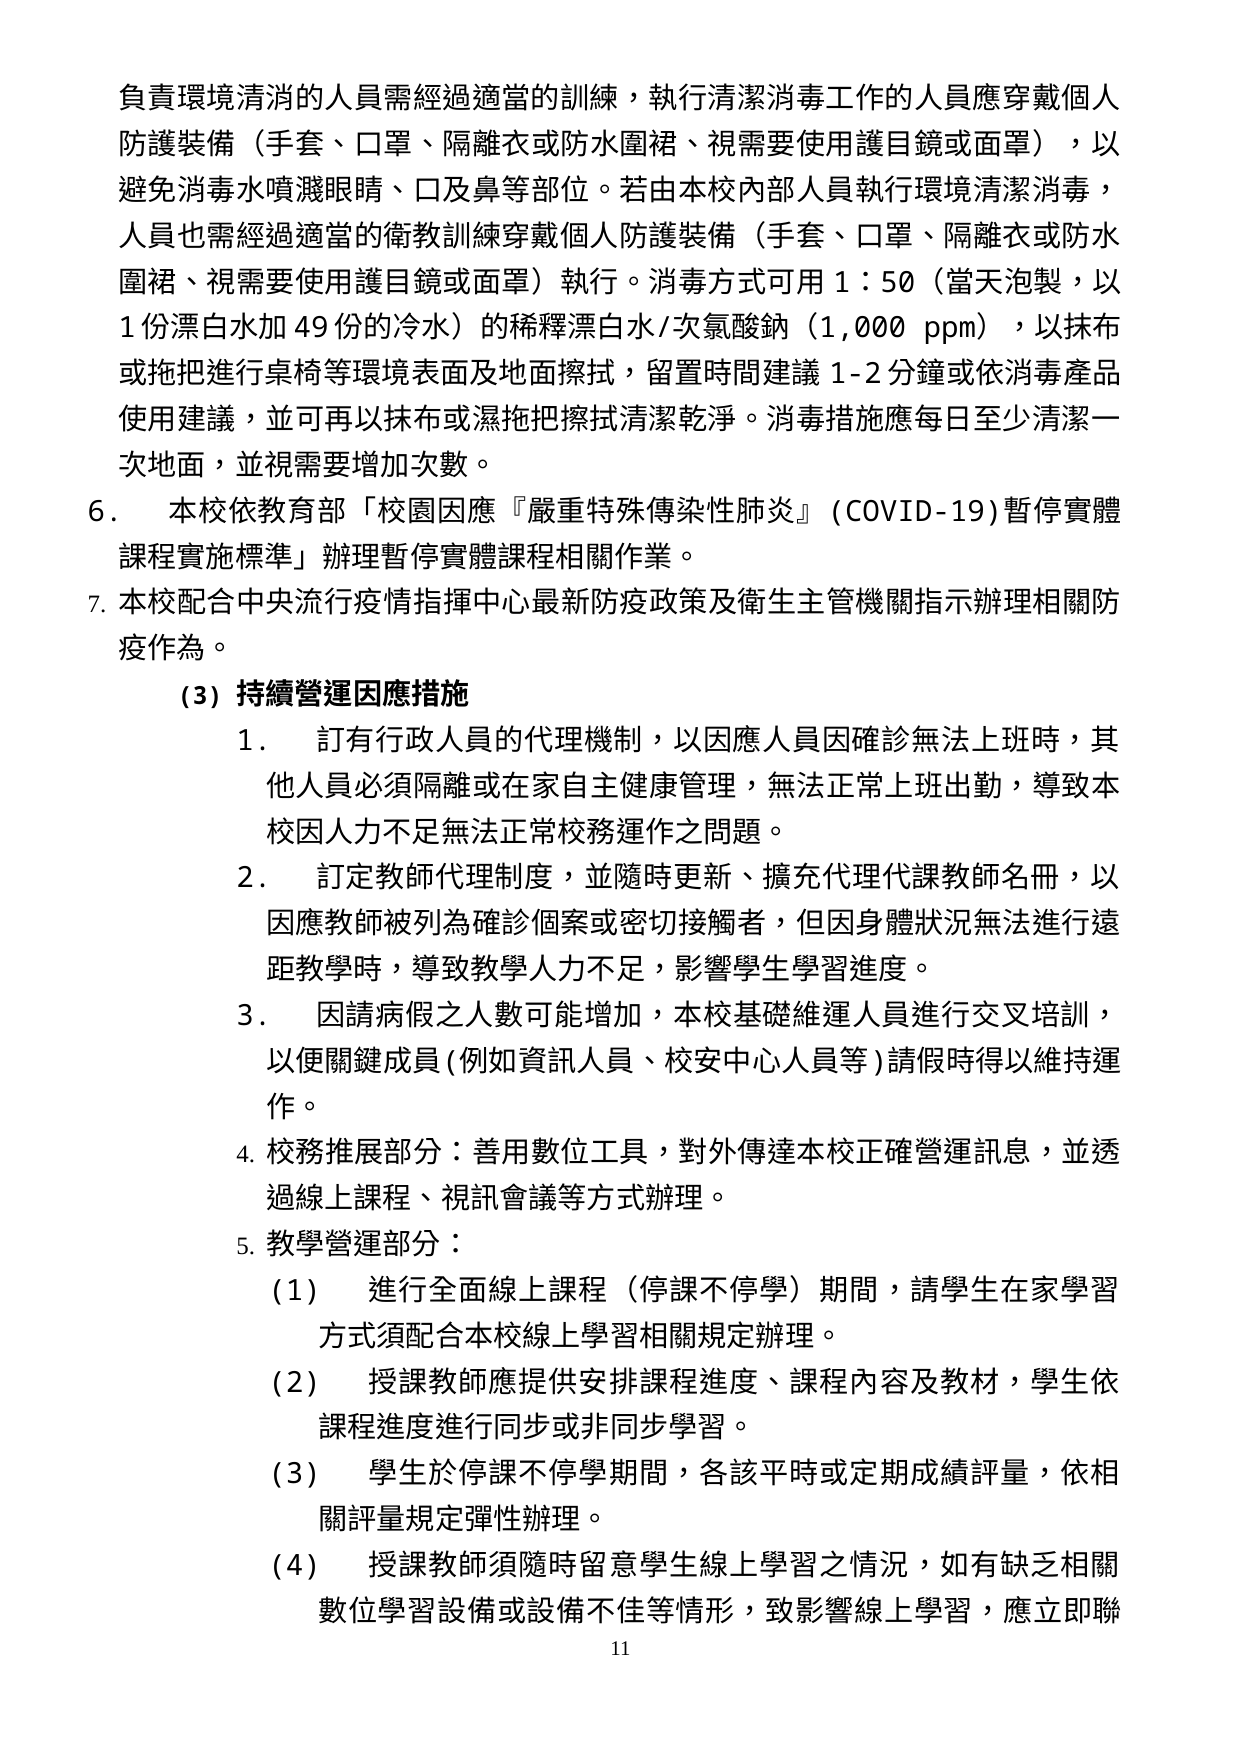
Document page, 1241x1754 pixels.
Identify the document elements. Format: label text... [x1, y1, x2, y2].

list 進行辦公及教學場所之環境消毒：環境清潔消毒工作若外包清潔公司/企業，負責環境清消的人員需經過適當的訓練，執行清潔消毒工作的人員應穿戴個人防護裝備（手套、口罩、隔離衣或防水圍裙、視需要使用護目鏡或面罩），以避免消毒水噴濺眼睛、口及鼻等部位。若由本校內部人員執行環境清潔消毒，人員也需經過適當的衛教訓練穿戴個人防護裝備（手套、口罩、隔離衣或防水圍裙、視需要使用護目鏡或面罩）執行。消毒方式可用1：50（當天泡製，以1份漂白水加49份的冷水）的稀釋漂白水/次氯酸鈉（1,000 ppm），以抹布或拖把進行桌椅等環境表面及地面擦拭，留置時間建議1-2分鐘或依消毒產品使用建議，並可再以抹布或濕拖把擦拭清潔乾淨。消毒措施應每日至少清潔一次地面，並視需要增加次數。 [87, 72, 1122, 484]
list 訂有行政人員的代理機制，以因應人員因確診無法上班時，其他人員必須隔離或在家自主健康管理，無法正常上班出勤，導致本校因人力不足無法正常校務運作之問題。 [236, 714, 1122, 851]
list 因請病假之人數可能增加，本校基礎維運人員進行交叉培訓，以便關鍵成員(例如資訊人員、校安中心人員等)請假時得以維持運作。 [236, 989, 1122, 1126]
list 教學營運部分： [236, 1218, 1122, 1264]
list 本校依教育部「校園因應『嚴重特殊傳染性肺炎』(COVID-19)暫停實體課程實施標準」辦理暫停實體課程相關作業。 [87, 484, 1122, 576]
list 訂定教師代理制度，並隨時更新、擴充代理代課教師名冊，以因應教師被列為確診個案或密切接觸者，但因身體狀況無法進行遠距教學時，導致教學人力不足，影響學生學習進度。 [236, 851, 1122, 989]
list 本校配合中央流行疫情指揮中心最新防疫政策及衛生主管機關指示辦理相關防疫作為。 [87, 576, 1122, 668]
list 進行全面線上課程（停課不停學）期間，請學生在家學習方式須配合本校線上學習相關規定辦理。 [268, 1264, 1122, 1355]
list 授課教師應提供安排課程進度、課程內容及教材，學生依課程進度進行同步或非同步學習。 [268, 1355, 1122, 1447]
list 學生於停課不停學期間，各該平時或定期成績評量，依相關評量規定彈性辦理。 [268, 1447, 1122, 1539]
list 校務推展部分：善用數位工具，對外傳達本校正確營運訊息，並透過線上課程、視訊會議等方式辦理。 [236, 1126, 1122, 1218]
list 持續營運因應措施 [177, 668, 1122, 714]
list 授課教師須隨時留意學生線上學習之情況，如有缺乏相關數位學習設備或設備不佳等情形，致影響線上學習，應立即聯 [268, 1539, 1122, 1630]
